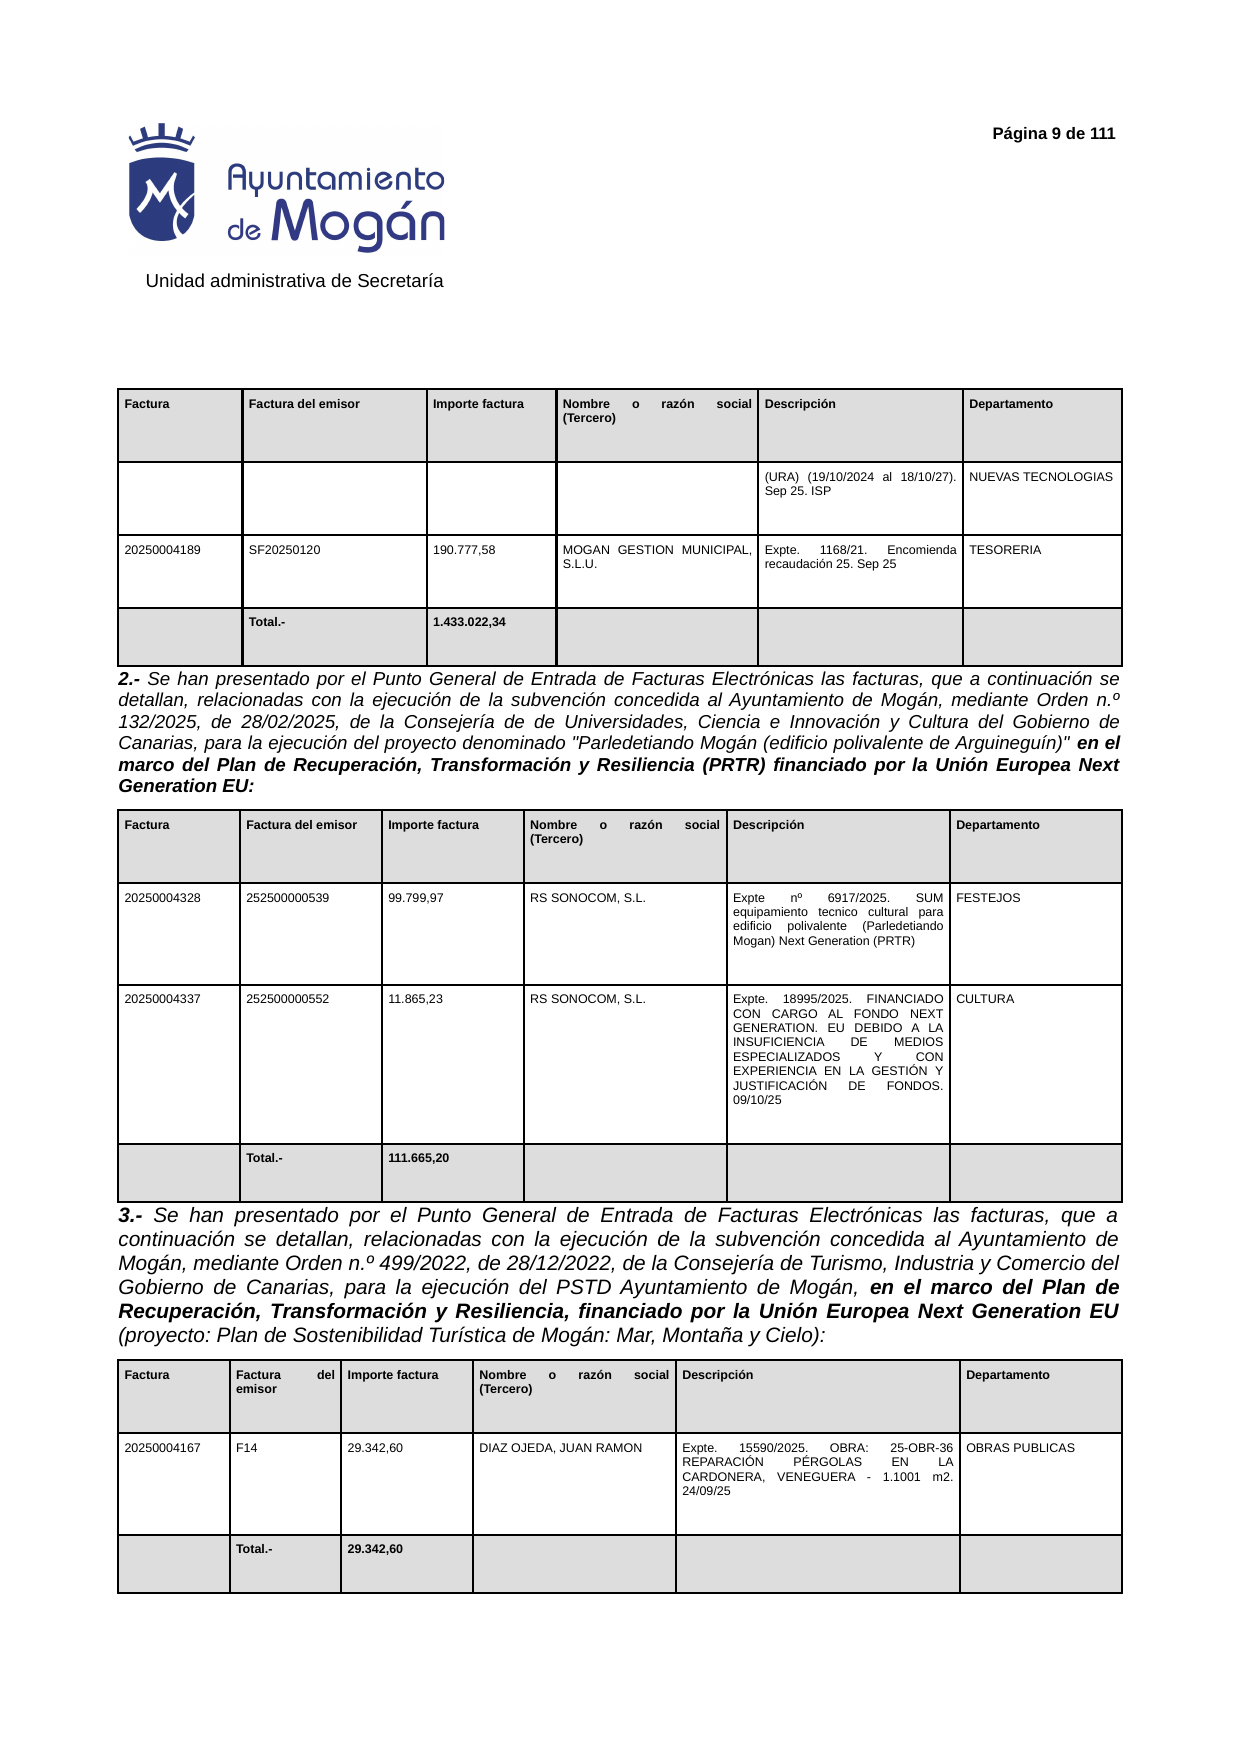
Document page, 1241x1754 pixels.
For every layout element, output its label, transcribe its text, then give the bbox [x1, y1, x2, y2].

table_header Descripción [677, 1361, 959, 1432]
table_header Importe factura [428, 390, 555, 461]
table_cell Total.- [241, 1145, 381, 1201]
table_cell Expte. 18995/2025. FINANCIADO CON CARGO AL FONDO NEXT GENERATION. EU DEBIDO A LA INSUFICIENCIA DE MEDIOS ESPECIALIZADOS Y CON EXPERIENCIA EN LA GESTIÓN Y JUSTIFICACIÓN DE FONDOS. 09/10/25 [728, 986, 949, 1143]
table_cell [951, 1145, 1121, 1201]
table_cell NUEVAS TECNOLOGIAS [964, 463, 1121, 534]
table_cell [558, 463, 757, 534]
table_header Factura del emisor [244, 390, 426, 461]
table_cell DIAZ OJEDA, JUAN RAMON [474, 1434, 675, 1534]
table_cell 99.799,97 [383, 884, 523, 983]
table_cell [525, 1145, 726, 1201]
table_cell [728, 1145, 949, 1201]
table_cell 20250004167 [119, 1434, 229, 1534]
picture [128, 123, 445, 259]
table_cell (URA) (19/10/2024 al 18/10/27). Sep 25. ISP [759, 463, 962, 534]
table_cell 190.777,58 [428, 536, 555, 607]
table_cell [474, 1536, 675, 1592]
table_cell 252500000539 [241, 884, 381, 983]
table_cell [119, 609, 241, 665]
table_cell [119, 1536, 229, 1592]
text 3.- Se han presentado por el Punto General de Entrada de Facturas Electrónicas las facturas, que a continuación se detallan, relacionadas con la ejecución de la subvención concedida al Ayuntamiento de Mogán, mediante Orden n.º 499/2022, de 28/12/2022, de la Consejería de Turismo, Industria y Comercio del Gobierno de Canarias, para la ejecución del PSTD Ayuntamiento de Mogán, en el marco del Plan de Recuperación, Transformación y Resiliencia, financiado por la Unión Europea Next Generation EU (proyecto: Plan de Sostenibilidad Turística de Mogán: Mar, Montaña y Cielo): [118, 1203, 1122, 1347]
table_header Factura [119, 811, 239, 882]
table_cell Expte. 1168/21. Encomienda recaudación 25. Sep 25 [759, 536, 962, 607]
table_header Factura del emisor [231, 1361, 340, 1432]
table_cell 11.865,23 [383, 986, 523, 1143]
table_cell CULTURA [951, 986, 1121, 1143]
table_header Importe factura [383, 811, 523, 882]
table_cell Expte. 15590/2025. OBRA: 25-OBR-36 REPARACIÓN PÉRGOLAS EN LA CARDONERA, VENEGUERA - 1.1001 m2. 24/09/25 [677, 1434, 959, 1534]
table_cell 20250004189 [119, 536, 241, 607]
table_header Factura del emisor [241, 811, 381, 882]
table_cell Expte nº 6917/2025. SUM equipamiento tecnico cultural para edificio polivalente (Parledetiando Mogan) Next Generation (PRTR) [728, 884, 949, 983]
table_header Descripción [759, 390, 962, 461]
table_cell RS SONOCOM, S.L. [525, 884, 726, 983]
table_cell 29.342,60 [342, 1434, 472, 1534]
table_header Nombre o razón social (Tercero) [558, 390, 757, 461]
table_header Departamento [961, 1361, 1121, 1432]
table_header Factura [119, 1361, 229, 1432]
table_header Importe factura [342, 1361, 472, 1432]
table_cell 111.665,20 [383, 1145, 523, 1201]
table_cell [244, 463, 426, 534]
table_cell Total.- [231, 1536, 340, 1592]
table_cell [119, 1145, 239, 1201]
table_cell Total.- [244, 609, 426, 665]
table_cell [759, 609, 962, 665]
table_cell 20250004328 [119, 884, 239, 983]
table_cell [558, 609, 757, 665]
table_cell [961, 1536, 1121, 1592]
table_cell 252500000552 [241, 986, 381, 1143]
table_cell [964, 609, 1121, 665]
table_cell 1.433.022,34 [428, 609, 555, 665]
table_cell 29.342,60 [342, 1536, 472, 1592]
table_header Descripción [728, 811, 949, 882]
text 2.- Se han presentado por el Punto General de Entrada de Facturas Electrónicas las facturas, que a continuación se detallan, relacionadas con la ejecución de la subvención concedida al Ayuntamiento de Mogán, mediante Orden n.º 132/2025, de 28/02/2025, de la Consejería de de Universidades, Ciencia e Innovación y Cultura del Gobierno de Canarias, para la ejecución del proyecto denominado "Parledetiando Mogán (edificio polivalente de Arguineguín)" en el marco del Plan de Recuperación, Transformación y Resiliencia (PRTR) financiado por la Unión Europea Next Generation EU: [118, 667, 1122, 797]
table_header Factura [119, 390, 241, 461]
table_header Departamento [951, 811, 1121, 882]
table_cell [119, 463, 241, 534]
table_cell RS SONOCOM, S.L. [525, 986, 726, 1143]
table_cell FESTEJOS [951, 884, 1121, 983]
table_header Departamento [964, 390, 1121, 461]
table_cell [677, 1536, 959, 1592]
table_cell 20250004337 [119, 986, 239, 1143]
table_header Nombre o razón social (Tercero) [525, 811, 726, 882]
table_cell MOGAN GESTION MUNICIPAL, S.L.U. [558, 536, 757, 607]
table_header Nombre o razón social (Tercero) [474, 1361, 675, 1432]
table_cell F14 [231, 1434, 340, 1534]
table_cell OBRAS PUBLICAS [961, 1434, 1121, 1534]
table_cell [428, 463, 555, 534]
table_cell SF20250120 [244, 536, 426, 607]
table_cell TESORERIA [964, 536, 1121, 607]
